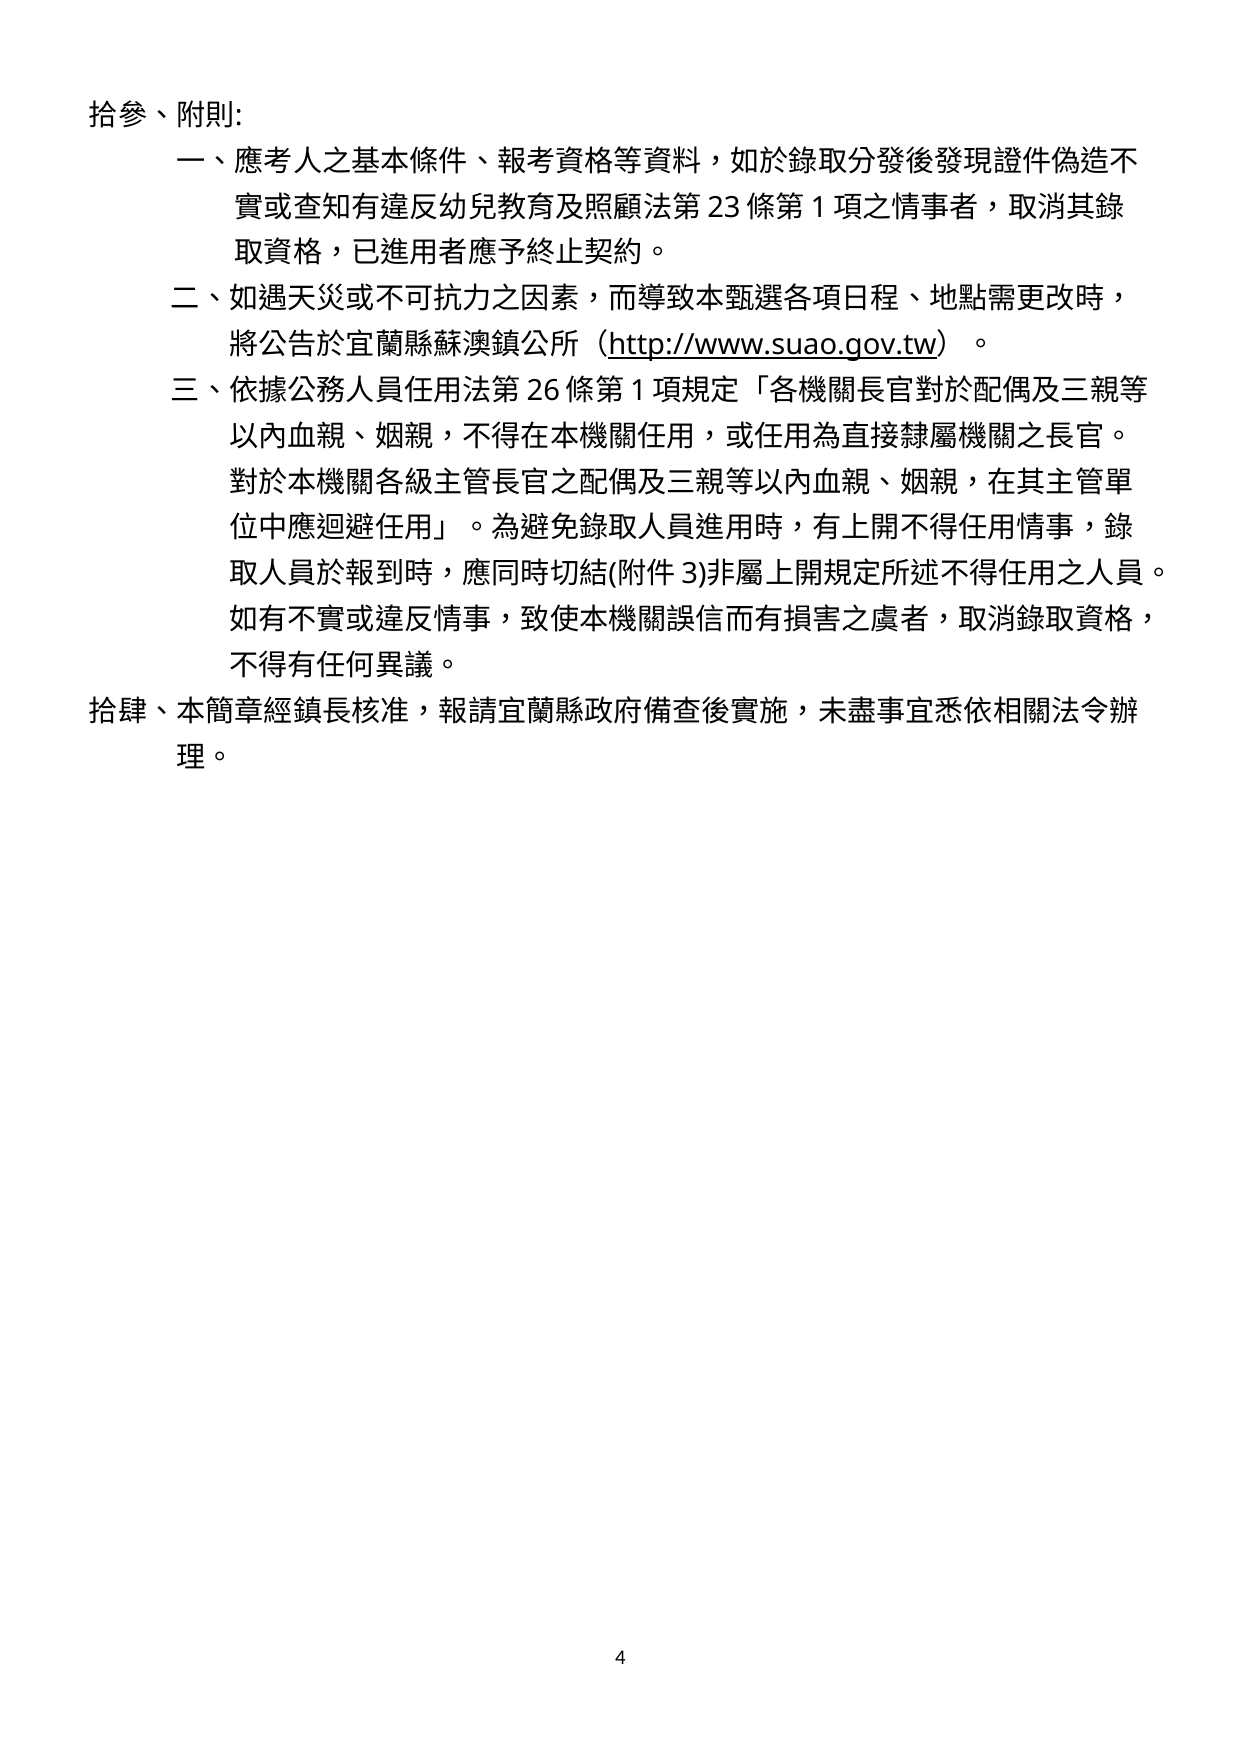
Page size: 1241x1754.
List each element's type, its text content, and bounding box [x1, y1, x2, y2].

text 三、依據公務人員任用法第26條第1項規定「各機關長官對於配偶及三親等以內血親、姻親，不得在本機關任用，或任用為直接隸屬機關之長官。對於本機關各級主管長官之配偶及三親等以內血親、姻親，在其主管單位中應迴避任用」。為避免錄取人員進用時，有上開不得任用情事，錄取人員於報到時，應同時切結(附件3)非屬上開規定所述不得任用之人員。如有不實或違反情事，致使本機關誤信而有損害之虞者，取消錄取資格，不得有任何異議。 [171, 364, 1152, 684]
text 實或查知有違反幼兒教育及照顧法第23條第1項之情事者，取消其錄 [176, 180, 1152, 226]
text 取資格，已進用者應予終止契約。 [176, 226, 1152, 272]
text 一、應考人之基本條件、報考資格等資料，如於錄取分發後發現證件偽造不 [176, 134, 1152, 180]
text 二、如遇天災或不可抗力之因素，而導致本甄選各項日程、地點需更改時，將公告於宜蘭縣蘇澳鎮公所（http://www.suao.gov.tw）。 [171, 272, 1152, 364]
text 拾參、附則: [89, 89, 1152, 134]
text 拾肆、本簡章經鎮長核准，報請宜蘭縣政府備查後實施，未盡事宜悉依相關法令辦理。 [89, 684, 1152, 776]
